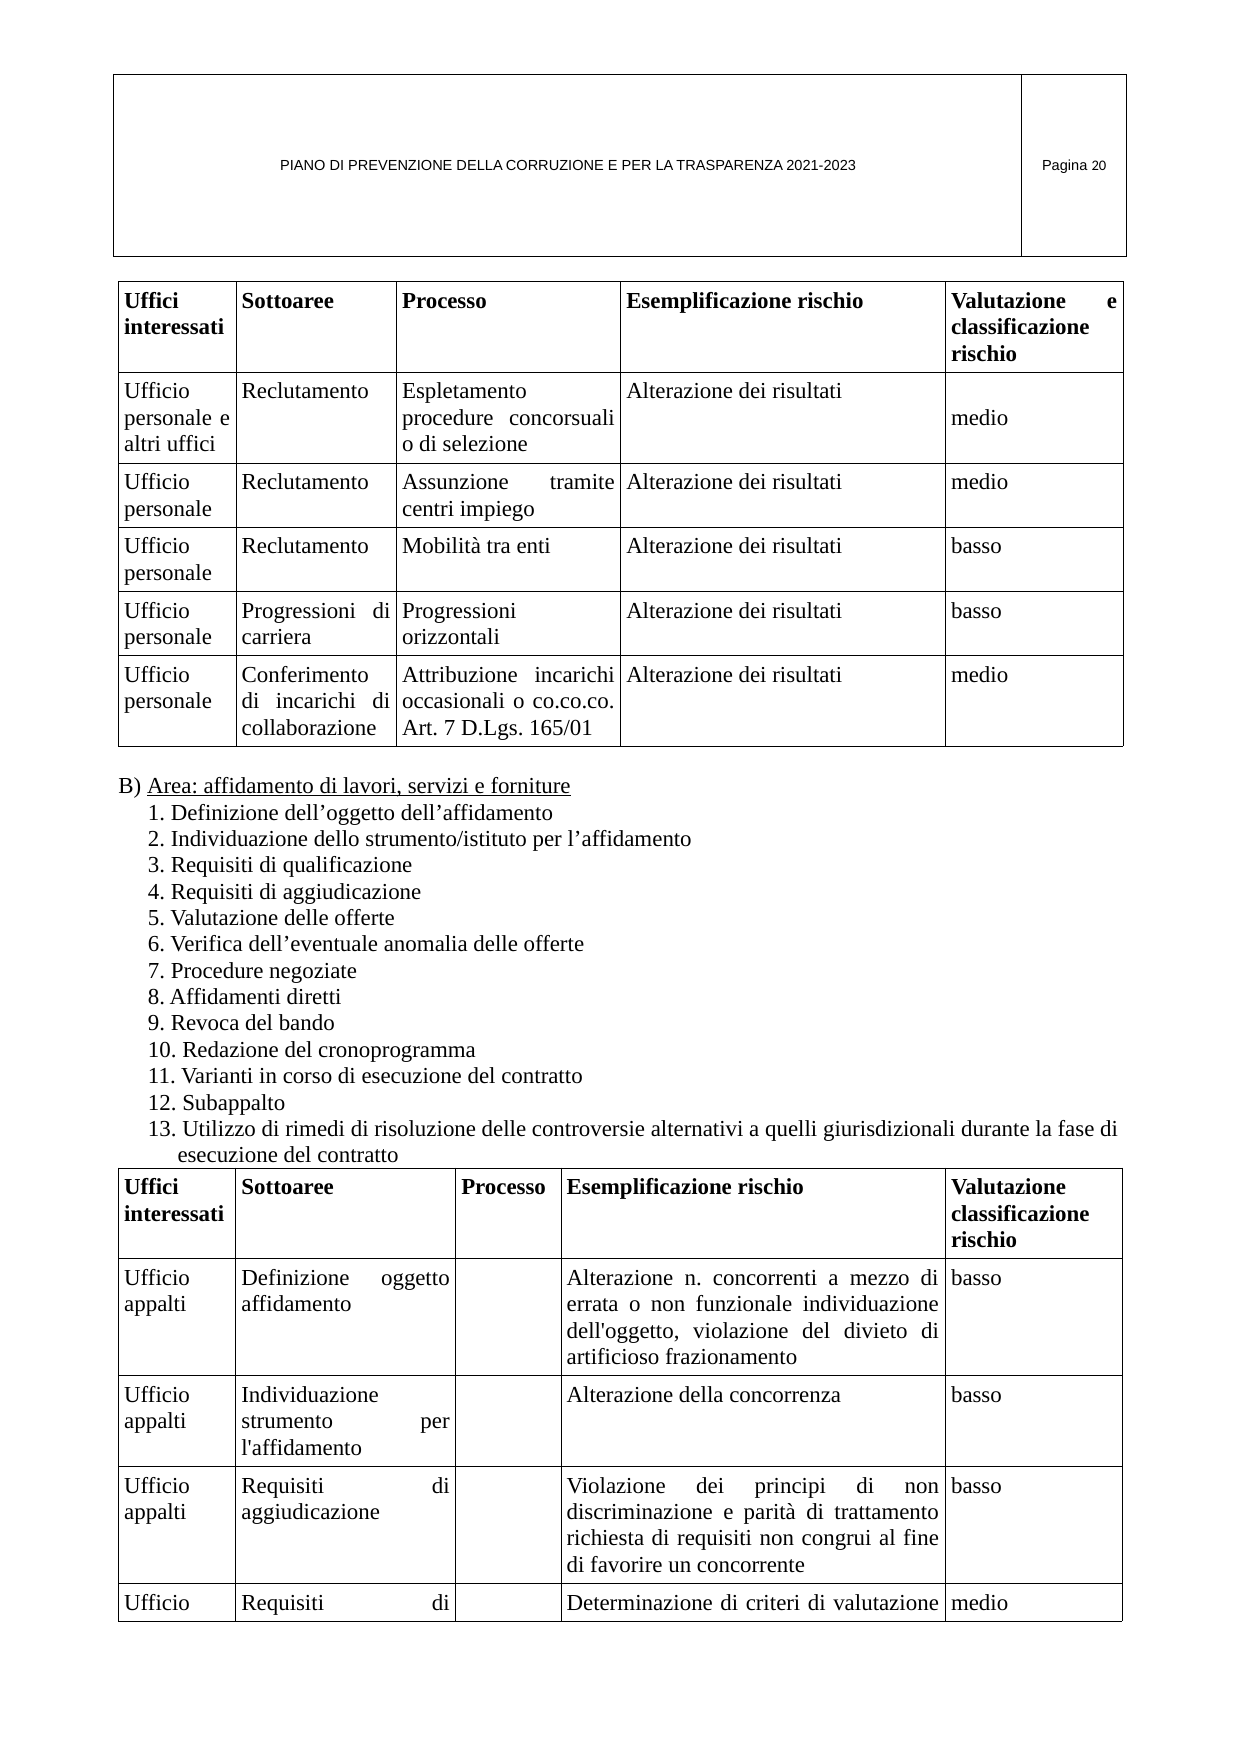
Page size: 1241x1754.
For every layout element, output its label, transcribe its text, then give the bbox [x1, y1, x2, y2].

table_cell Progressioni di carriera [237, 592, 396, 655]
table_cell medio [946, 1584, 1122, 1621]
table_cell Alterazione dei risultati [621, 464, 945, 527]
table_cell basso [946, 1259, 1122, 1375]
table_cell Conferimento di incarichi di collaborazione [237, 656, 396, 746]
text 10. Redazione del cronoprogramma [148, 1036, 1122, 1062]
table_cell basso [946, 528, 1123, 591]
table_cell basso [946, 1467, 1122, 1583]
table_header Esemplificazione rischio [562, 1169, 945, 1258]
table_cell [456, 1259, 561, 1375]
table_cell Requisiti di aggiudicazione [236, 1467, 455, 1583]
table_cell basso [946, 1376, 1122, 1466]
table_cell Alterazione dei risultati [621, 528, 945, 591]
table_cell Definizione oggetto affidamento [236, 1259, 455, 1375]
table_cell Alterazione dei risultati [621, 592, 945, 655]
table_cell Ufficio [119, 1584, 235, 1621]
table_cell Ufficio appalti [119, 1259, 235, 1375]
table_cell Assunzione tramite centri impiego [397, 464, 620, 527]
table_cell [456, 1467, 561, 1583]
table_cell Ufficio personale [119, 528, 236, 591]
table_cell Ufficio personale [119, 464, 236, 527]
table_cell Ufficio personale [119, 656, 236, 746]
text 11. Varianti in corso di esecuzione del contratto [148, 1062, 1122, 1088]
table_header Uffici interessati [119, 1169, 235, 1258]
table_cell Reclutamento [237, 464, 396, 527]
table_cell Alterazione n. concorrenti a mezzo di errata o non funzionale individuazione dell'oggetto, violazione del divieto di artificioso frazionamento [562, 1259, 945, 1375]
table_header Valutazione classificazione rischio [946, 1169, 1122, 1258]
text 7. Procedure negoziate [148, 957, 1122, 983]
table_cell Attribuzione incarichi occasionali o co.co.co. Art. 7 D.Lgs. 165/01 [397, 656, 620, 746]
text 3. Requisiti di qualificazione [148, 851, 1122, 878]
table_cell Determinazione di criteri di valutazione [562, 1584, 945, 1621]
table_header Sottoaree [236, 1169, 455, 1258]
table_cell Individuazione strumento per l'affidamento [236, 1376, 455, 1466]
table_cell Progressioni orizzontali [397, 592, 620, 655]
table_header Uffici interessati [119, 282, 236, 372]
table_cell Violazione dei principi di non discriminazione e parità di trattamento richiesta di requisiti non congrui al fine di favorire un concorrente [562, 1467, 945, 1583]
table_header Valutazione e classificazione rischio [946, 282, 1123, 372]
table_cell basso [946, 592, 1123, 655]
table_cell Requisiti di [236, 1584, 455, 1621]
text 8. Affidamenti diretti [148, 983, 1122, 1009]
text 9. Revoca del bando [148, 1009, 1122, 1036]
table_cell Alterazione dei risultati [621, 656, 945, 746]
table_cell Reclutamento [237, 373, 396, 462]
text 2. Individuazione dello strumento/istituto per l’affidamento [148, 825, 1122, 851]
table_cell Alterazione della concorrenza [562, 1376, 945, 1466]
text 12. Subappalto [148, 1088, 1122, 1115]
table_cell Reclutamento [237, 528, 396, 591]
table_cell medio [946, 656, 1123, 746]
table_cell [456, 1376, 561, 1466]
text 13. Utilizzo di rimedi di risoluzione delle controversie alternativi a quelli giurisdizionali durante la fase di esecuzione del contratto [148, 1115, 1122, 1168]
table_cell Espletamento procedure concorsuali o di selezione [397, 373, 620, 462]
text 6. Verifica dell’eventuale anomalia delle offerte [148, 930, 1122, 957]
table_cell medio [946, 373, 1123, 462]
table_cell Ufficio appalti [119, 1376, 235, 1466]
table_header Processo [456, 1169, 561, 1258]
table_cell Ufficio personale e altri uffici [119, 373, 236, 462]
table_cell Mobilità tra enti [397, 528, 620, 591]
table_cell medio [946, 464, 1123, 527]
table_header Sottoaree [237, 282, 396, 372]
text 1. Definizione dell’oggetto dell’affidamento [148, 799, 1122, 825]
table_cell [456, 1584, 561, 1621]
text B) Area: affidamento di lavori, servizi e forniture [118, 772, 1122, 799]
table_header Esemplificazione rischio [621, 282, 945, 372]
text 5. Valutazione delle offerte [148, 904, 1122, 930]
table_cell Ufficio appalti [119, 1467, 235, 1583]
table_header Processo [397, 282, 620, 372]
table_cell Alterazione dei risultati [621, 373, 945, 462]
table_cell Ufficio personale [119, 592, 236, 655]
text 4. Requisiti di aggiudicazione [148, 878, 1122, 904]
